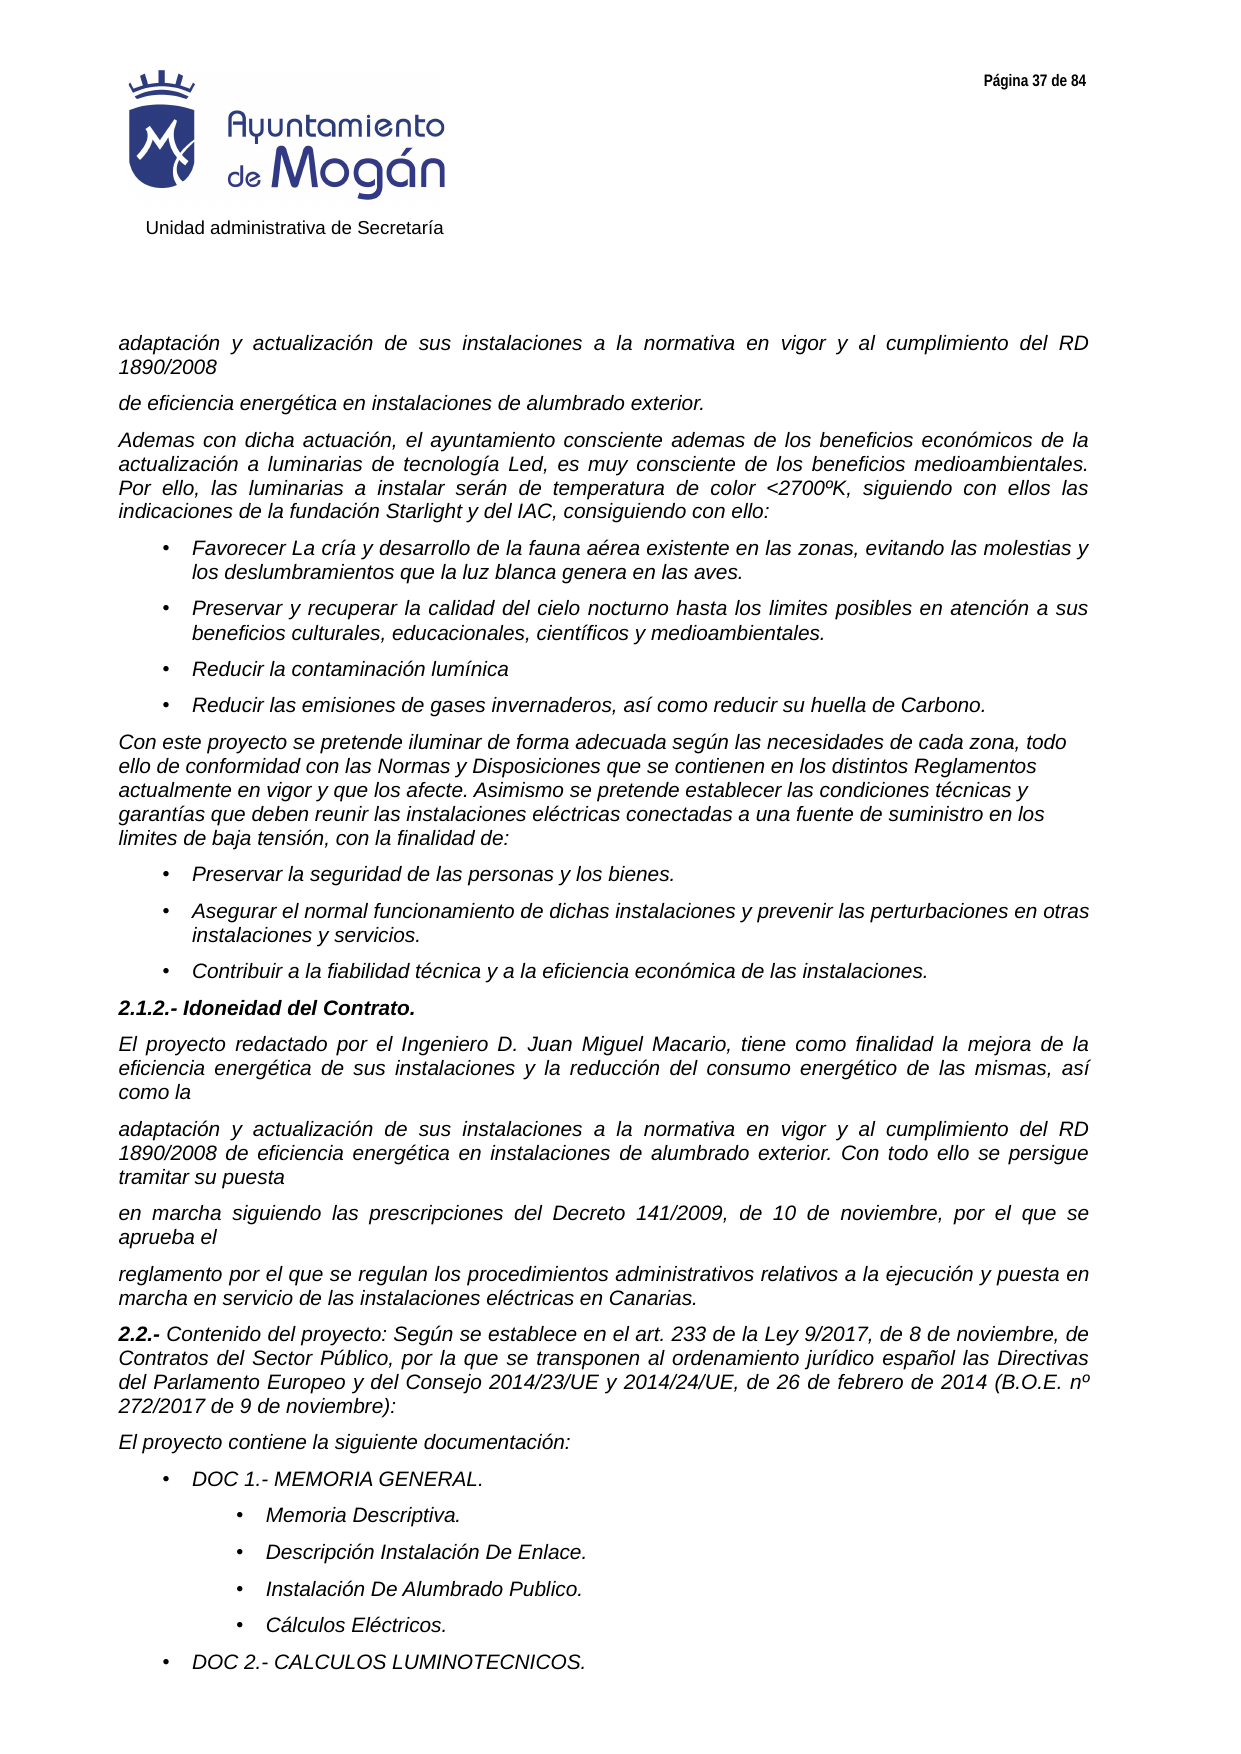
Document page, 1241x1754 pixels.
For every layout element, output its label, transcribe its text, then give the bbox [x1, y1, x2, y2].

text adaptación y actualización de sus instalaciones a la normativa en vigor y al cumplimiento del RD 1890/2008 [118, 331, 1092, 378]
list Reducir la contaminación lumínica [162, 657, 1092, 681]
list Favorecer La cría y desarrollo de la fauna aérea existente en las zonas, evitando las molestias y los deslumbramientos que la luz blanca genera en las aves. [162, 536, 1092, 584]
list Contribuir a la fiabilidad técnica y a la eficiencia económica de las instalaciones. [162, 959, 1092, 983]
list Memoria Descriptiva. [236, 1503, 1092, 1527]
list Asegurar el normal funcionamiento de dichas instalaciones y prevenir las perturbaciones en otras instalaciones y servicios. [162, 899, 1092, 947]
text adaptación y actualización de sus instalaciones a la normativa en vigor y al cumplimiento del RD 1890/2008 de eficiencia energética en instalaciones de alumbrado exterior. Con todo ello se persigue tramitar su puesta [118, 1117, 1092, 1188]
text 2.1.2.- Idoneidad del Contrato. [118, 996, 1092, 1020]
text El proyecto contiene la siguiente documentación: [118, 1430, 1092, 1454]
picture [128, 70, 445, 206]
text Con este proyecto se pretende iluminar de forma adecuada según las necesidades de cada zona, todo ello de conformidad con las Normas y Disposiciones que se contienen en los distintos Reglamentos actualmente en vigor y que los afecte. Asimismo se pretende establecer las condiciones técnicas y garantías que deben reunir las instalaciones eléctricas conectadas a una fuente de suministro en los limites de baja tensión, con la finalidad de: [118, 730, 1092, 850]
list Cálculos Eléctricos. [236, 1613, 1092, 1637]
list Preservar la seguridad de las personas y los bienes. [162, 862, 1092, 886]
text Ademas con dicha actuación, el ayuntamiento consciente ademas de los beneficios económicos de la actualización a luminarias de tecnología Led, es muy consciente de los beneficios medioambientales. Por ello, las luminarias a instalar serán de temperatura de color <2700ºK, siguiendo con ellos las indicaciones de la fundación Starlight y del IAC, consiguiendo con ello: [118, 427, 1092, 523]
list Descripción Instalación De Enlace. [236, 1540, 1092, 1564]
text El proyecto redactado por el Ingeniero D. Juan Miguel Macario, tiene como finalidad la mejora de la eficiencia energética de sus instalaciones y la reducción del consumo energético de las mismas, así como la [118, 1032, 1092, 1104]
list Instalación De Alumbrado Publico. [236, 1576, 1092, 1600]
list DOC 1.- MEMORIA GENERAL. [162, 1467, 1092, 1491]
text en marcha siguiendo las prescripciones del Decreto 141/2009, de 10 de noviembre, por el que se aprueba el [118, 1201, 1092, 1249]
text 2.2.- Contenido del proyecto: Según se establece en el art. 233 de la Ley 9/2017, de 8 de noviembre, de Contratos del Sector Público, por la que se transponen al ordenamiento jurídico español las Directivas del Parlamento Europeo y del Consejo 2014/23/UE y 2014/24/UE, de 26 de febrero de 2014 (B.O.E. nº 272/2017 de 9 de noviembre): [118, 1322, 1092, 1418]
list Preservar y recuperar la calidad del cielo nocturno hasta los limites posibles en atención a sus beneficios culturales, educacionales, científicos y medioambientales. [162, 596, 1092, 644]
list Reducir las emisiones de gases invernaderos, así como reducir su huella de Carbono. [162, 693, 1092, 717]
text reglamento por el que se regulan los procedimientos administrativos relativos a la ejecución y puesta en marcha en servicio de las instalaciones eléctricas en Canarias. [118, 1261, 1092, 1309]
text de eficiencia energética en instalaciones de alumbrado exterior. [118, 391, 1092, 415]
list DOC 2.- CALCULOS LUMINOTECNICOS. [162, 1649, 1092, 1673]
